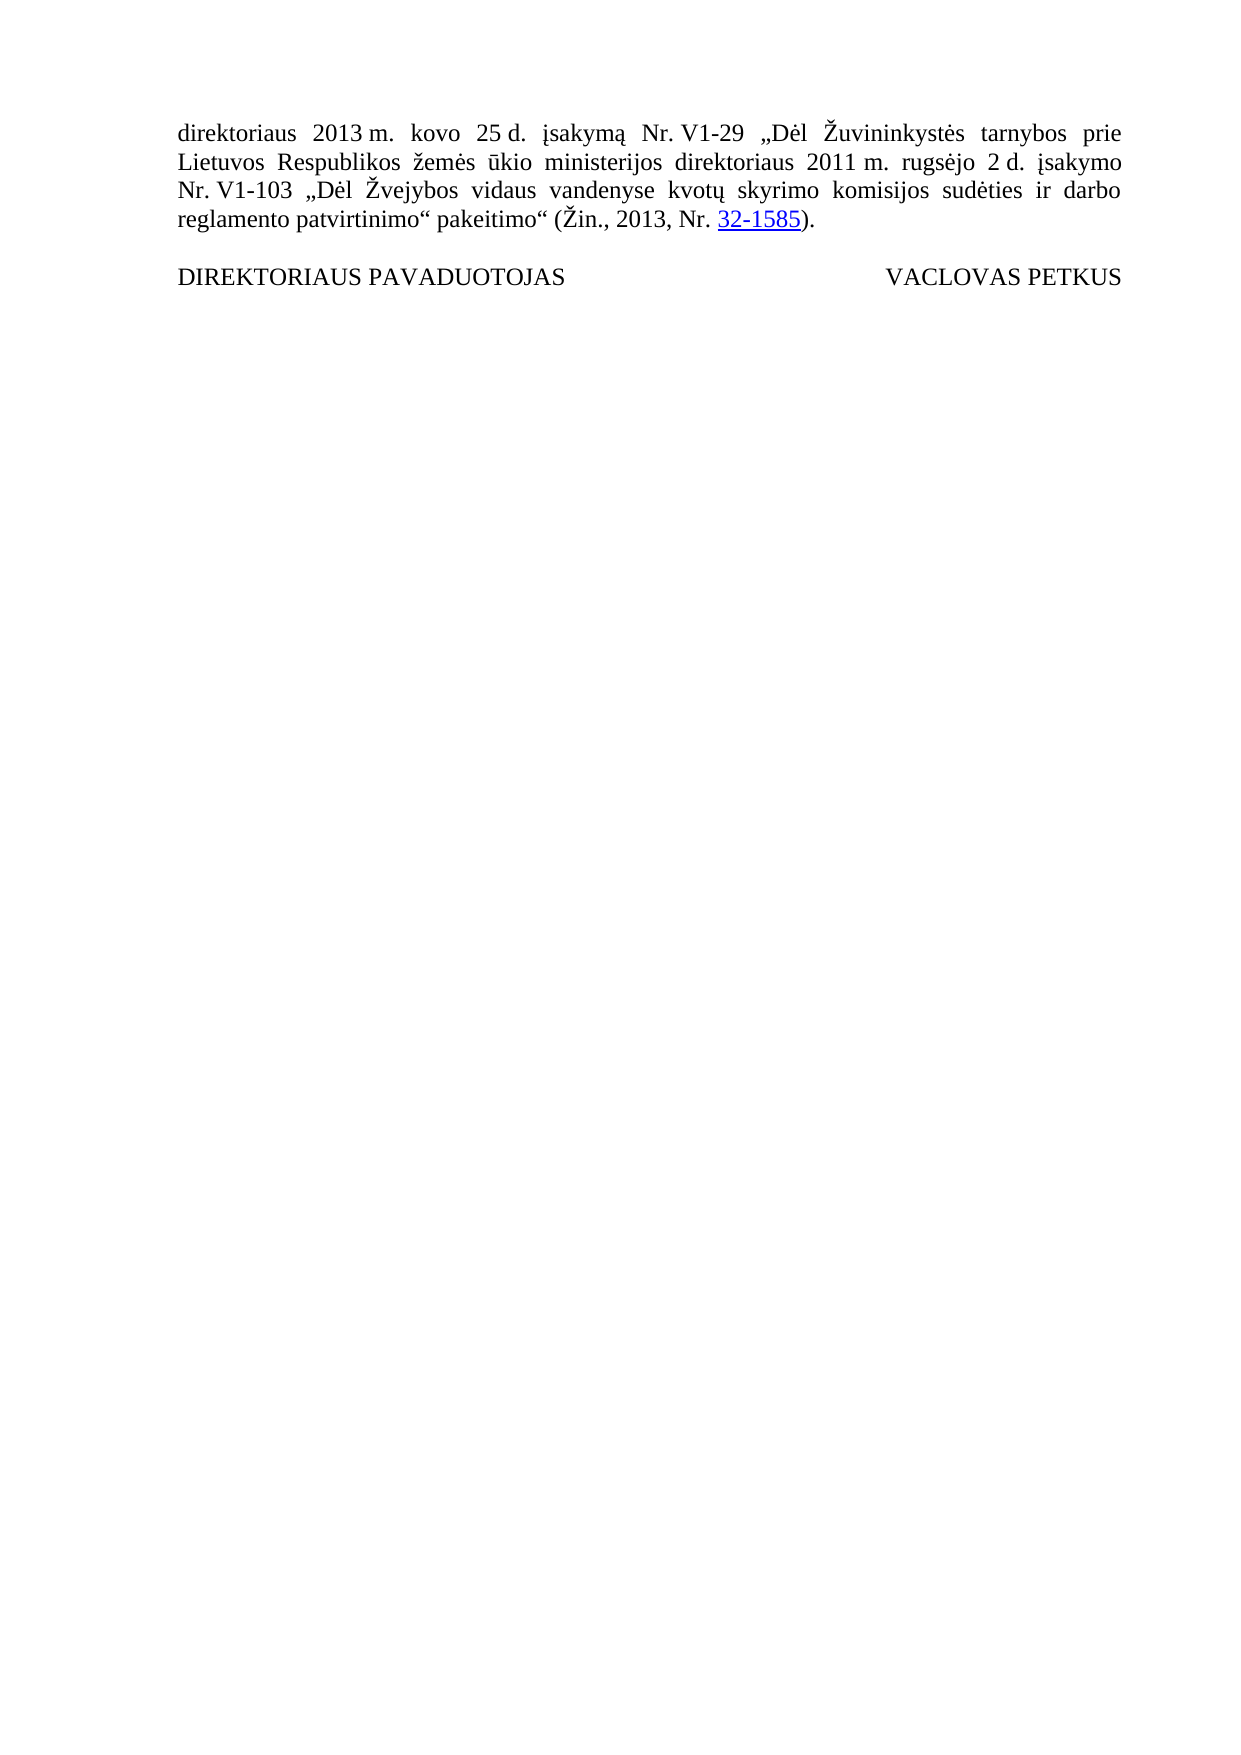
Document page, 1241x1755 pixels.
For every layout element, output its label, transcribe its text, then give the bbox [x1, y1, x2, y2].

text Direktoriaus pavaduotojas Vaclovas Petkus [177, 262, 1122, 291]
text direktoriaus 2013 m. kovo 25 d. įsakymą Nr. V1-29 „Dėl Žuvininkystės tarnybos prie Lietuvos Respublikos žemės ūkio ministerijos direktoriaus 2011 m. rugsėjo 2 d. įsakymo Nr. V1-103 „Dėl Žvejybos vidaus vandenyse kvotų skyrimo komisijos sudėties ir darbo reglamento patvirtinimo“ pakeitimo“ (Žin., 2013, Nr. 32-1585). [177, 118, 1122, 233]
